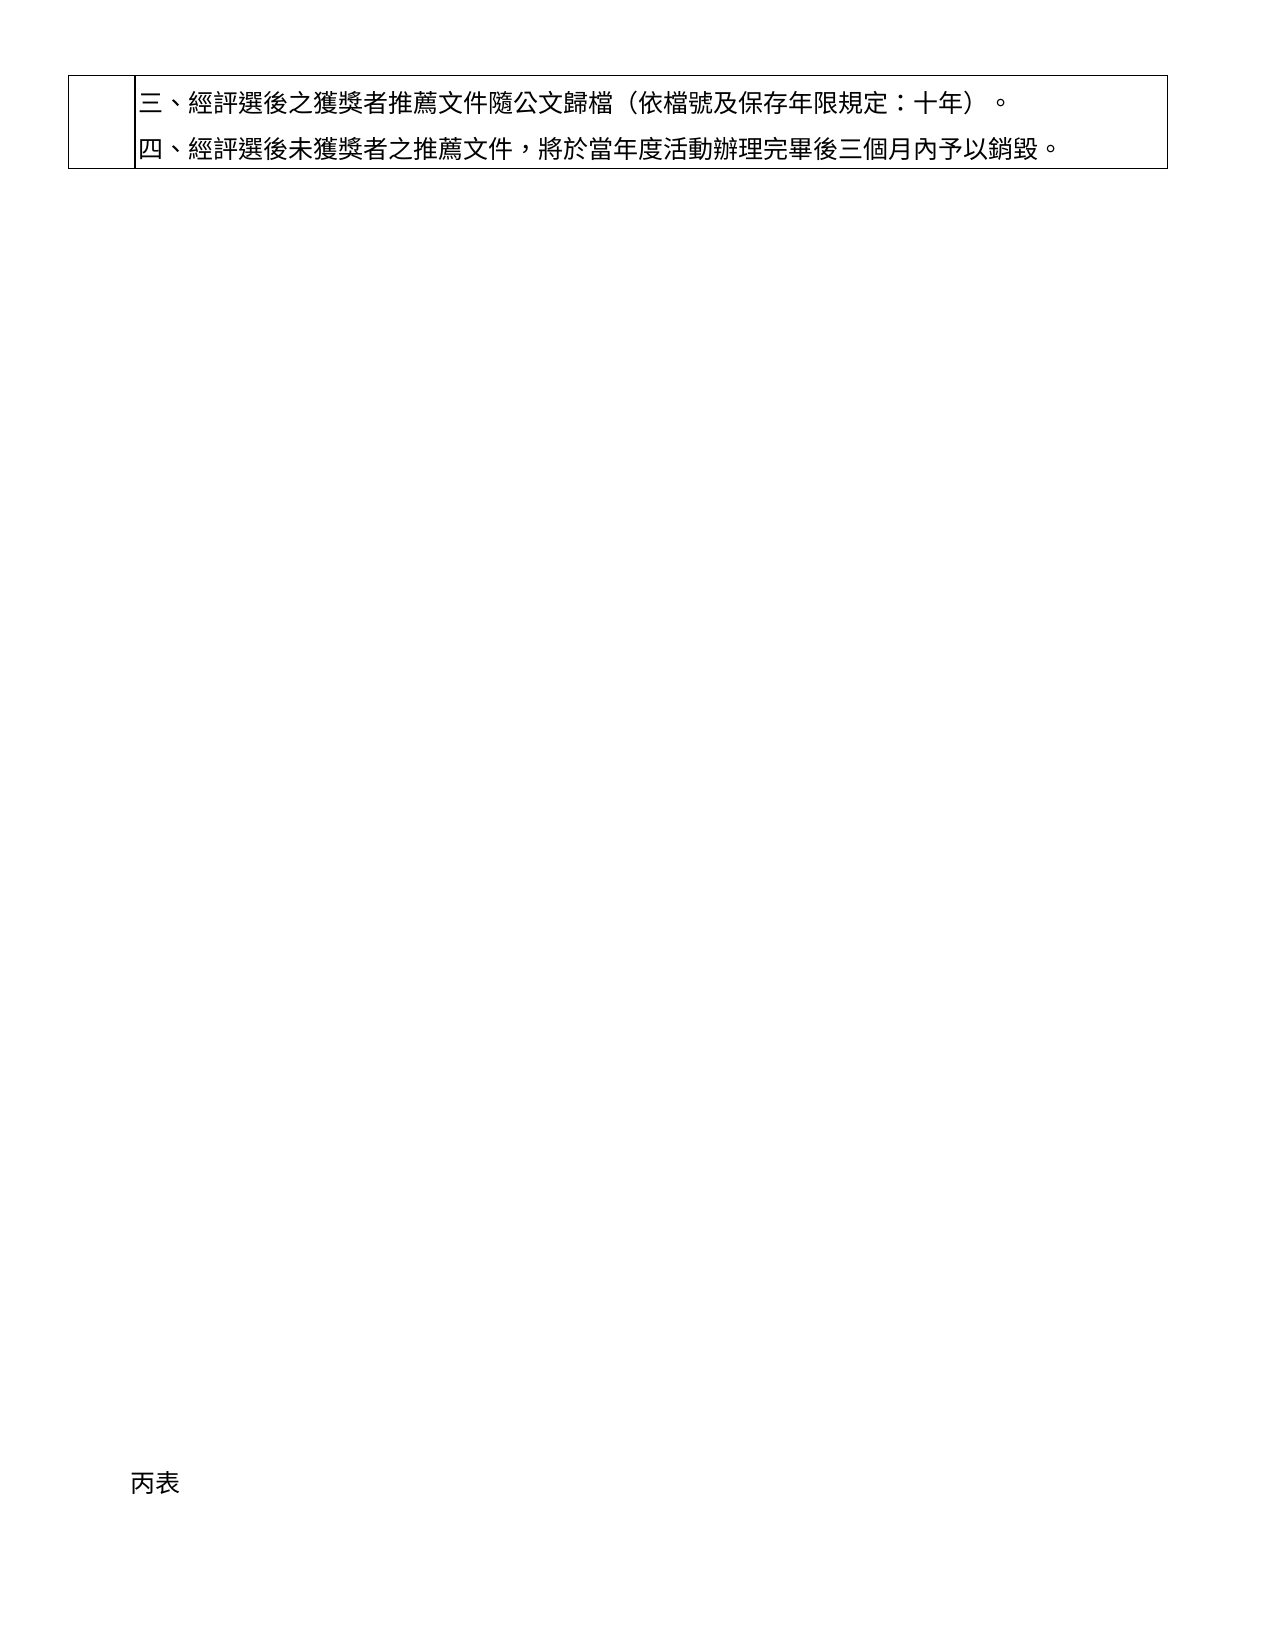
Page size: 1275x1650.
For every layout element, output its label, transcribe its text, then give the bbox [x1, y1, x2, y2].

table_cell 三、經評選後之獲獎者推薦文件隨公文歸檔（依檔號及保存年限規定：十年）。 四、經評選後未獲獎者之推薦文件，將於當年度活動辦理完畢後三個月內予以銷毀。 [136, 76, 1167, 168]
text 丙表 [130, 1463, 1145, 1499]
table_cell [69, 76, 134, 168]
